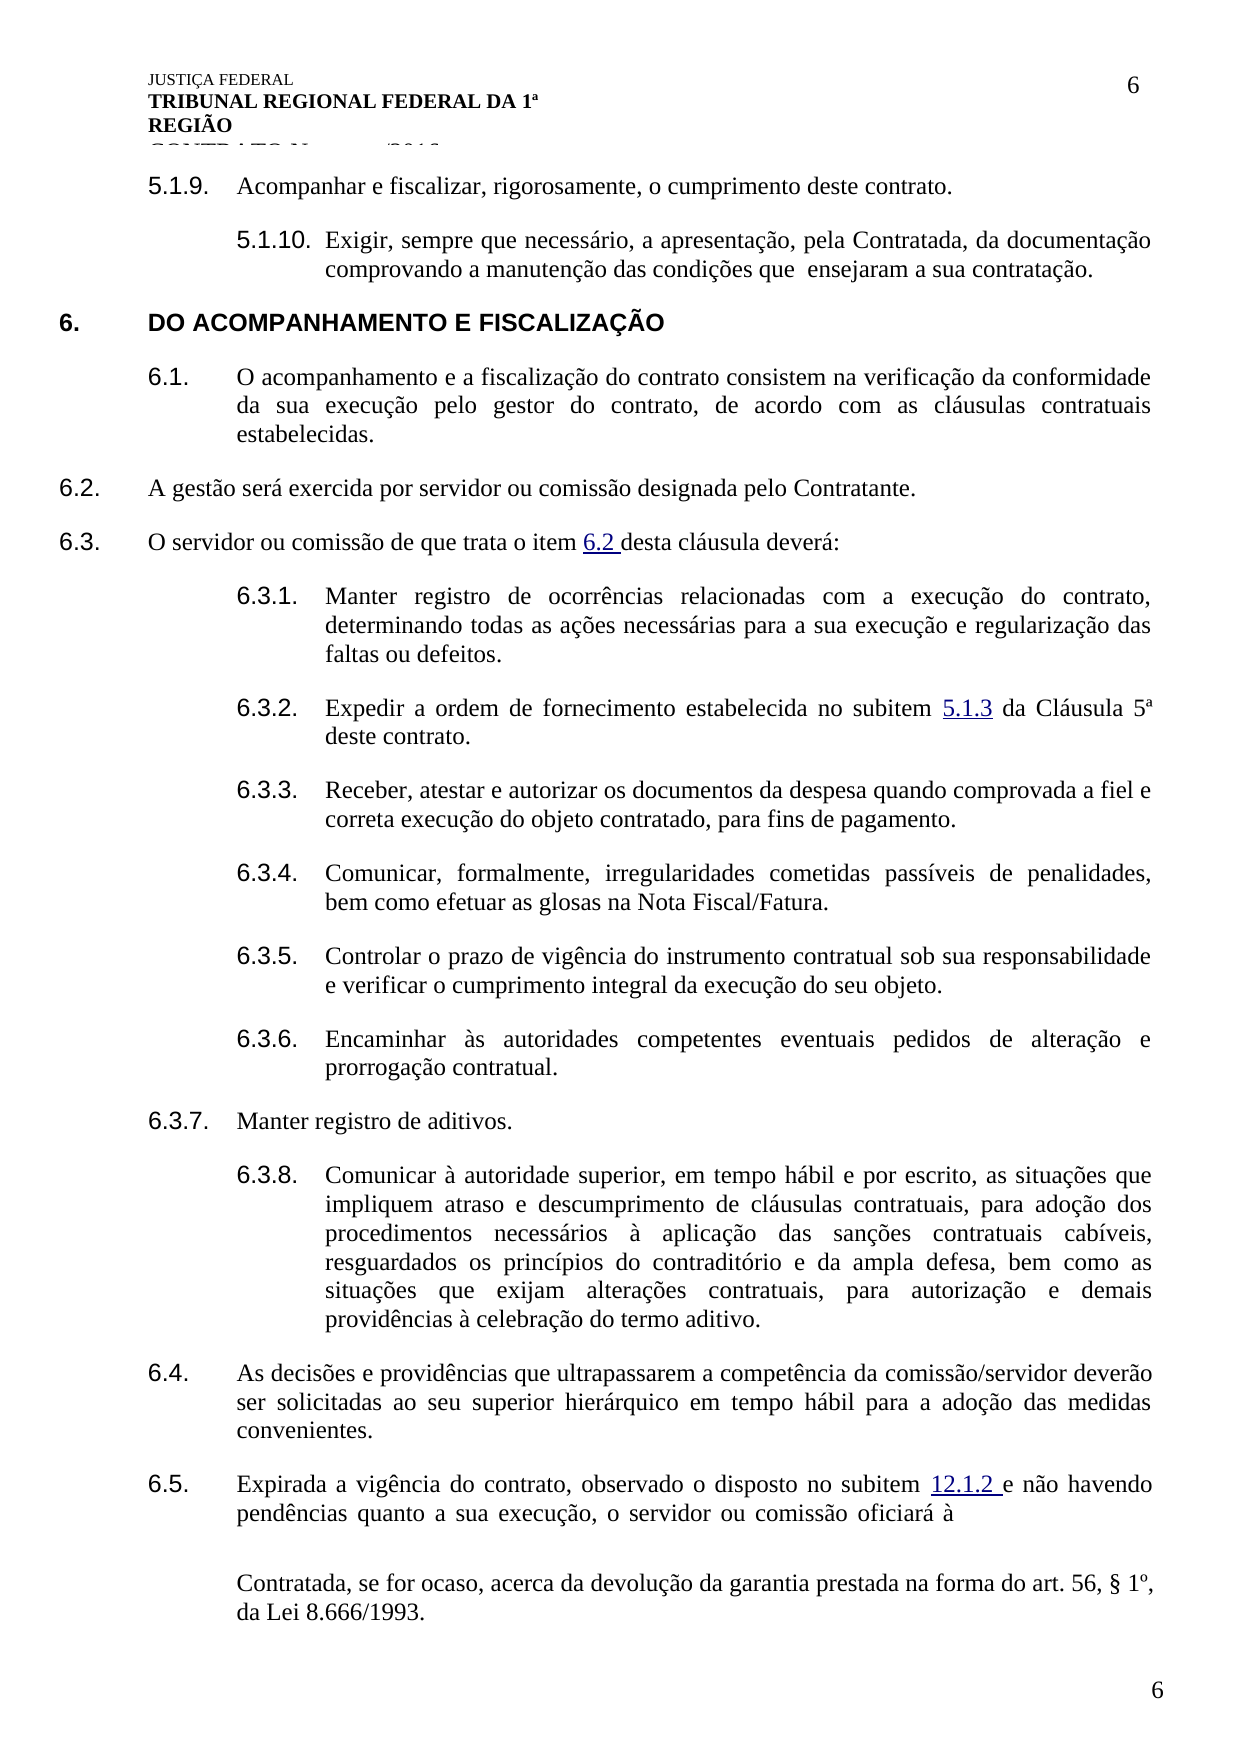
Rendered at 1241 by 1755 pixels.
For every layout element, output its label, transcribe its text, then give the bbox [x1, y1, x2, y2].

list Manter registro de ocorrências relacionadas com a execução do contrato, determinando todas as ações necessárias para a sua execução e regularização das faltas ou defeitos. [236, 581, 1152, 667]
list Controlar o prazo de vigência do instrumento contratual sob sua responsabilidade e verificar o cumprimento integral da execução do seu objeto. [236, 941, 1152, 998]
list Acompanhar e fiscalizar, rigorosamente, o cumprimento deste contrato. [148, 171, 1163, 200]
text Contratada, se for ocaso, acerca da devolução da garantia prestada na forma do art. 56, § 1º, da Lei 8.666/1993. [236, 1568, 1163, 1626]
list Comunicar, formalmente, irregularidades cometidas passíveis de penalidades, bem como efetuar as glosas na Nota Fiscal/Fatura. [236, 858, 1152, 916]
list Manter registro de aditivos. [148, 1106, 1163, 1135]
list As decisões e providências que ultrapassarem a competência da comissão/servidor deverão ser solicitadas ao seu superior hierárquico em tempo hábil para a adoção das medidas convenientes. [148, 1358, 1153, 1444]
subtitle DO ACOMPANHAMENTO E FISCALIZAÇÃO [59, 308, 1163, 337]
list O acompanhamento e a fiscalização do contrato consistem na verificação da conformidade da sua execução pelo gestor do contrato, de acordo com as cláusulas contratuais estabelecidas. [148, 362, 1152, 448]
list Exigir, sempre que necessário, a apresentação, pela Contratada, da documentação comprovando a manutenção das condições que ensejaram a sua contratação. [236, 225, 1152, 283]
list Encaminhar às autoridades competentes eventuais pedidos de alteração e prorrogação contratual. [236, 1023, 1152, 1081]
list Expedir a ordem de fornecimento estabelecida no subitem 5.1.3 da Cláusula 5ª deste contrato. [236, 693, 1153, 750]
list Receber, atestar e autorizar os documentos da despesa quando comprovada a fiel e correta execução do objeto contratado, para fins de pagamento. [236, 775, 1153, 833]
list Expirada a vigência do contrato, observado o disposto no subitem 12.1.2 e não havendo pendências quanto a sua execução, o servidor ou comissão oficiará à [148, 1469, 1153, 1527]
list O servidor ou comissão de que trata o item 6.2 desta cláusula deverá: [59, 527, 1163, 556]
list A gestão será exercida por servidor ou comissão designada pelo Contratante. [59, 473, 1163, 502]
list Comunicar à autoridade superior, em tempo hábil e por escrito, as situações que impliquem atraso e descumprimento de cláusulas contratuais, para adoção dos procedimentos necessários à aplicação das sanções contratuais cabíveis, resguardados os princípios do contraditório e da ampla defesa, bem como as situações que exijam alterações contratuais, para autorização e demais providências à celebração do termo aditivo. [236, 1160, 1153, 1333]
